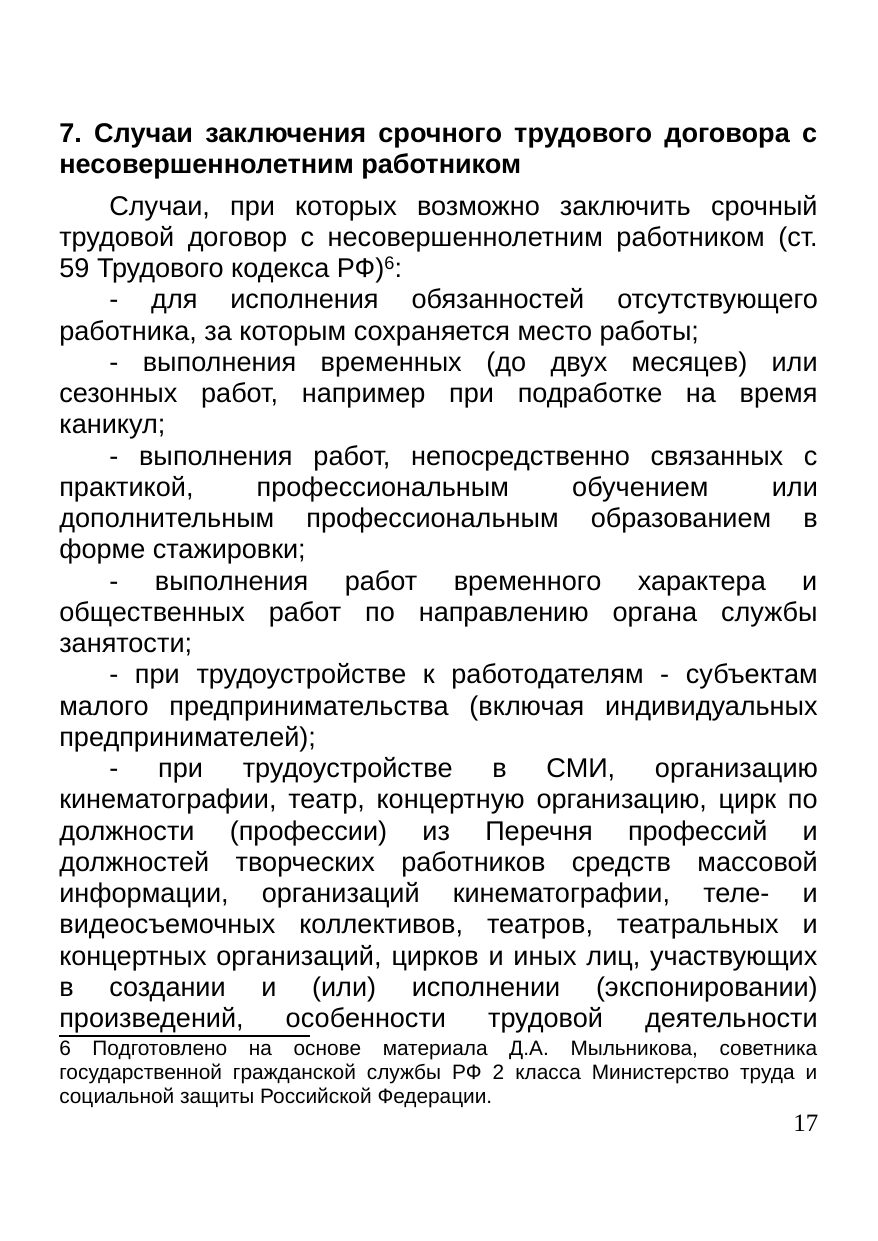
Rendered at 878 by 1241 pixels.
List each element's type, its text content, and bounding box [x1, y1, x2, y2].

text - выполнения работ временного характера и общественных работ по направлению органа службы занятости; [59, 564, 818, 658]
text Подготовлено на основе материала Д.А. Мыльникова, советника государственной гражданской службы РФ 2 класса Министерство труда и социальной защиты Российской Федерации. [59, 1036, 818, 1108]
text - при трудоустройстве в СМИ, организацию кинематографии, театр, концертную организацию, цирк по должности (профессии) из Перечня профессий и должностей творческих работников средств массовой информации, организаций кинематографии, теле- и видеосъемочных коллективов, театров, театральных и концертных организаций, цирков и иных лиц, участвующих в создании и (или) исполнении (экспонировании) произведений, особенности трудовой деятельности [59, 752, 818, 1033]
subtitle 7. Случаи заключения срочного трудового договора с несовершеннолетним работником [59, 117, 818, 179]
text Случаи, при которых возможно заключить срочный трудовой договор с несовершеннолетним работником (ст. 59 Трудового кодекса РФ): [59, 189, 818, 283]
text - выполнения работ, непосредственно связанных с практикой, профессиональным обучением или дополнительным профессиональным образованием в форме стажировки; [59, 439, 818, 564]
text - при трудоустройстве к работодателям - субъектам малого предпринимательства (включая индивидуальных предпринимателей); [59, 658, 818, 752]
text - для исполнения обязанностей отсутствующего работника, за которым сохраняется место работы; [59, 283, 818, 346]
text - выполнения временных (до двух месяцев) или сезонных работ, например при подработке на время каникул; [59, 346, 818, 439]
